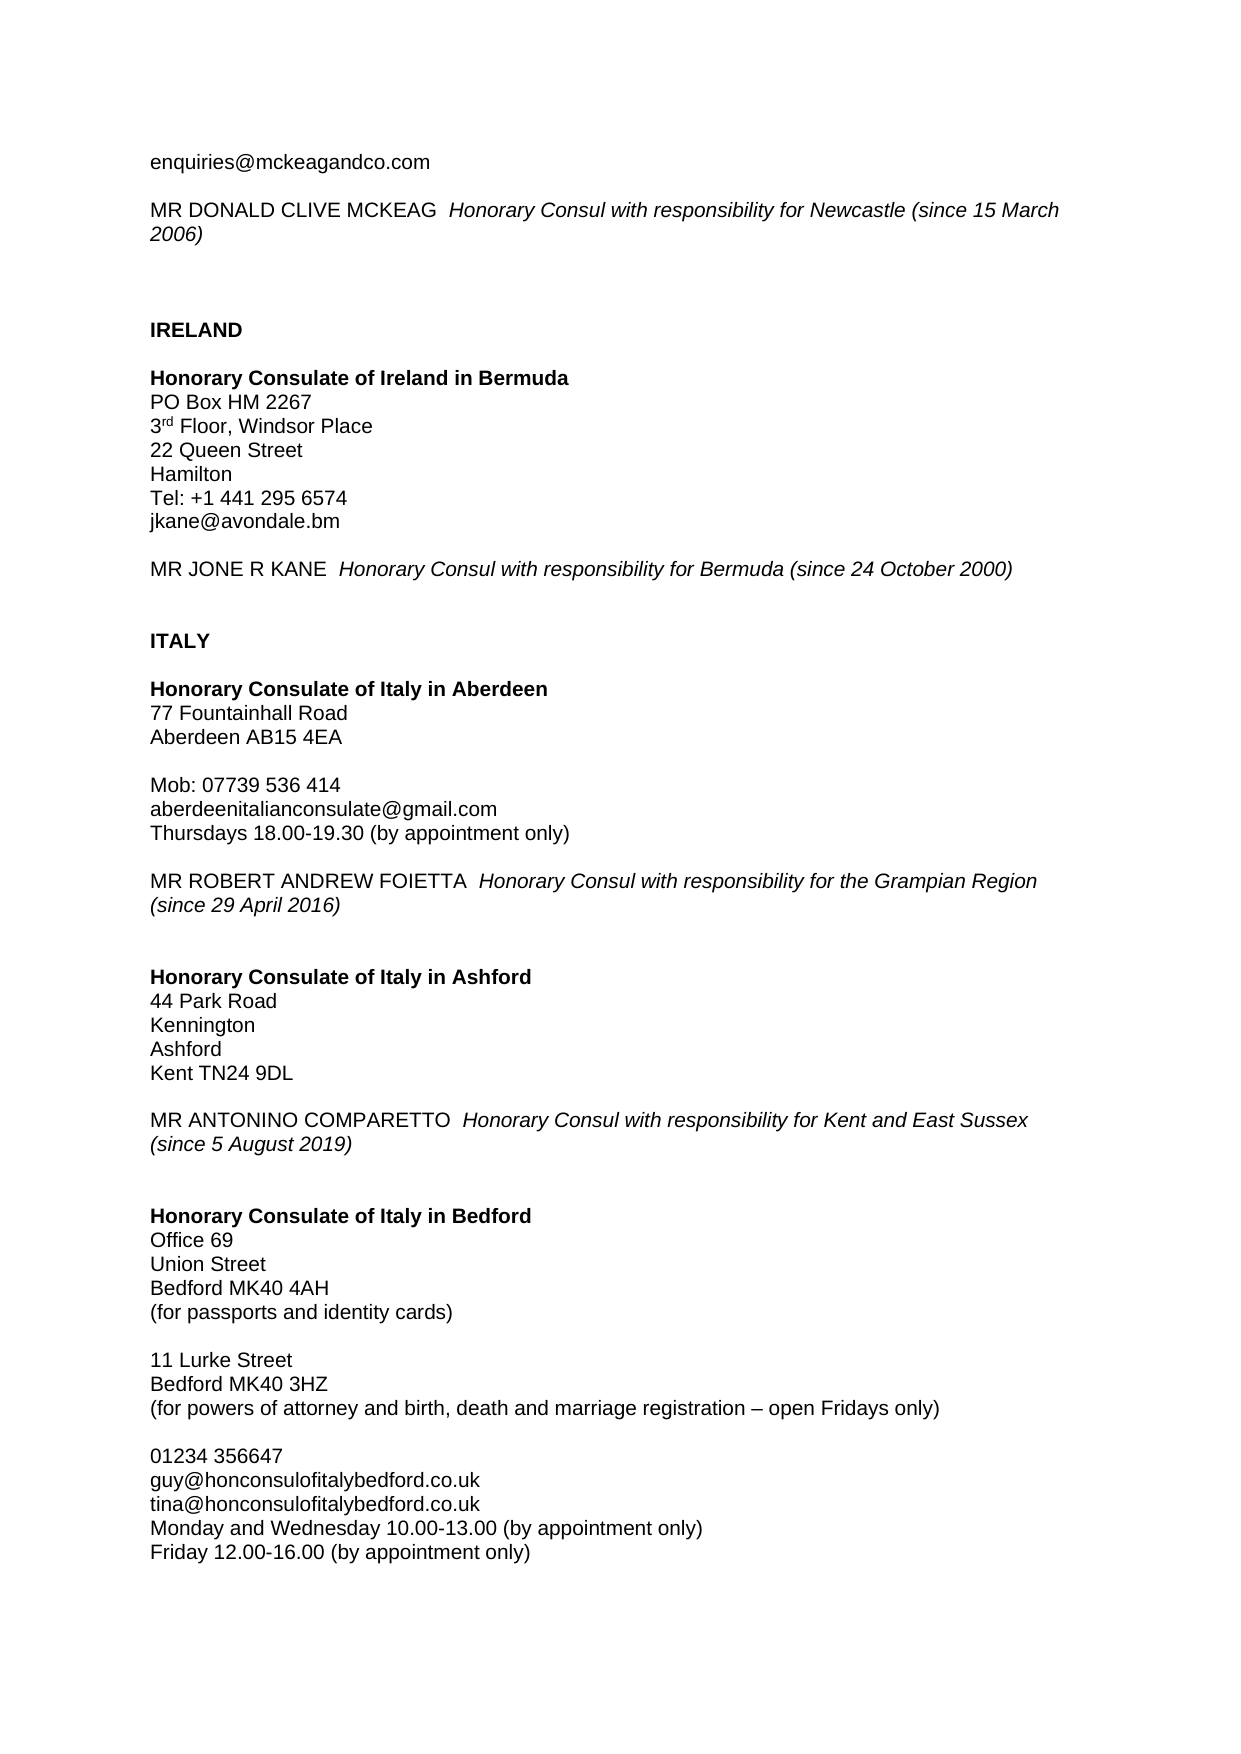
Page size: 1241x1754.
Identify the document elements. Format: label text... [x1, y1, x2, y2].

text MR DONALD CLIVE MCKEAG Honorary Consul with responsibility for Newcastle (since 15 March 2006) [150, 198, 1090, 246]
text Kent TN24 9DL [150, 1060, 1090, 1084]
text 11 Lurke Street [150, 1348, 1090, 1372]
text Honorary Consulate of Italy in Bedford [150, 1204, 1090, 1228]
text 44 Park Road [150, 988, 1090, 1012]
text 3rd Floor, Windsor Place [150, 413, 1090, 437]
text ITALY [150, 629, 1090, 653]
text MR JONE R KANE Honorary Consul with responsibility for Bermuda (since 24 October 2000) [150, 557, 1090, 581]
text MR ANTONINO COMPARETTO Honorary Consul with responsibility for Kent and East Sussex (since 5 August 2019) [150, 1108, 1090, 1156]
text Hamilton [150, 461, 1090, 485]
text Office 69 [150, 1228, 1090, 1252]
text Thursdays 18.00-19.30 (by appointment only) [150, 821, 1090, 845]
text 01234 356647 [150, 1444, 1090, 1468]
text (for powers of attorney and birth, death and marriage registration – open Fridays only) [150, 1396, 1090, 1420]
text IRELAND [150, 318, 1090, 342]
text guy@honconsulofitalybedford.co.uk [150, 1468, 1090, 1492]
text Honorary Consulate of Ireland in Bermuda [150, 366, 1090, 389]
text 77 Fountainhall Road [150, 701, 1090, 725]
text Bedford MK40 4AH [150, 1276, 1090, 1300]
text Mob: 07739 536 414 [150, 773, 1090, 797]
text Aberdeen AB15 4EA [150, 725, 1090, 749]
text Friday 12.00-16.00 (by appointment only) [150, 1539, 1090, 1563]
text jkane@avondale.bm [150, 509, 1090, 533]
text MR ROBERT ANDREW FOIETTA Honorary Consul with responsibility for the Grampian Region (since 29 April 2016) [150, 869, 1090, 917]
text Bedford MK40 3HZ [150, 1372, 1090, 1396]
text enquiries@mckeagandco.com [150, 150, 1090, 174]
text aberdeenitalianconsulate@gmail.com [150, 797, 1090, 821]
text Kennington [150, 1012, 1090, 1036]
text Honorary Consulate of Italy in Ashford [150, 964, 1090, 988]
text Ashford [150, 1036, 1090, 1060]
text Monday and Wednesday 10.00-13.00 (by appointment only) [150, 1516, 1090, 1539]
text (for passports and identity cards) [150, 1300, 1090, 1324]
text Tel: +1 441 295 6574 [150, 485, 1090, 509]
text Union Street [150, 1252, 1090, 1276]
text tina@honconsulofitalybedford.co.uk [150, 1492, 1090, 1516]
text PO Box HM 2267 [150, 389, 1090, 413]
text Honorary Consulate of Italy in Aberdeen [150, 677, 1090, 701]
text 22 Queen Street [150, 437, 1090, 461]
